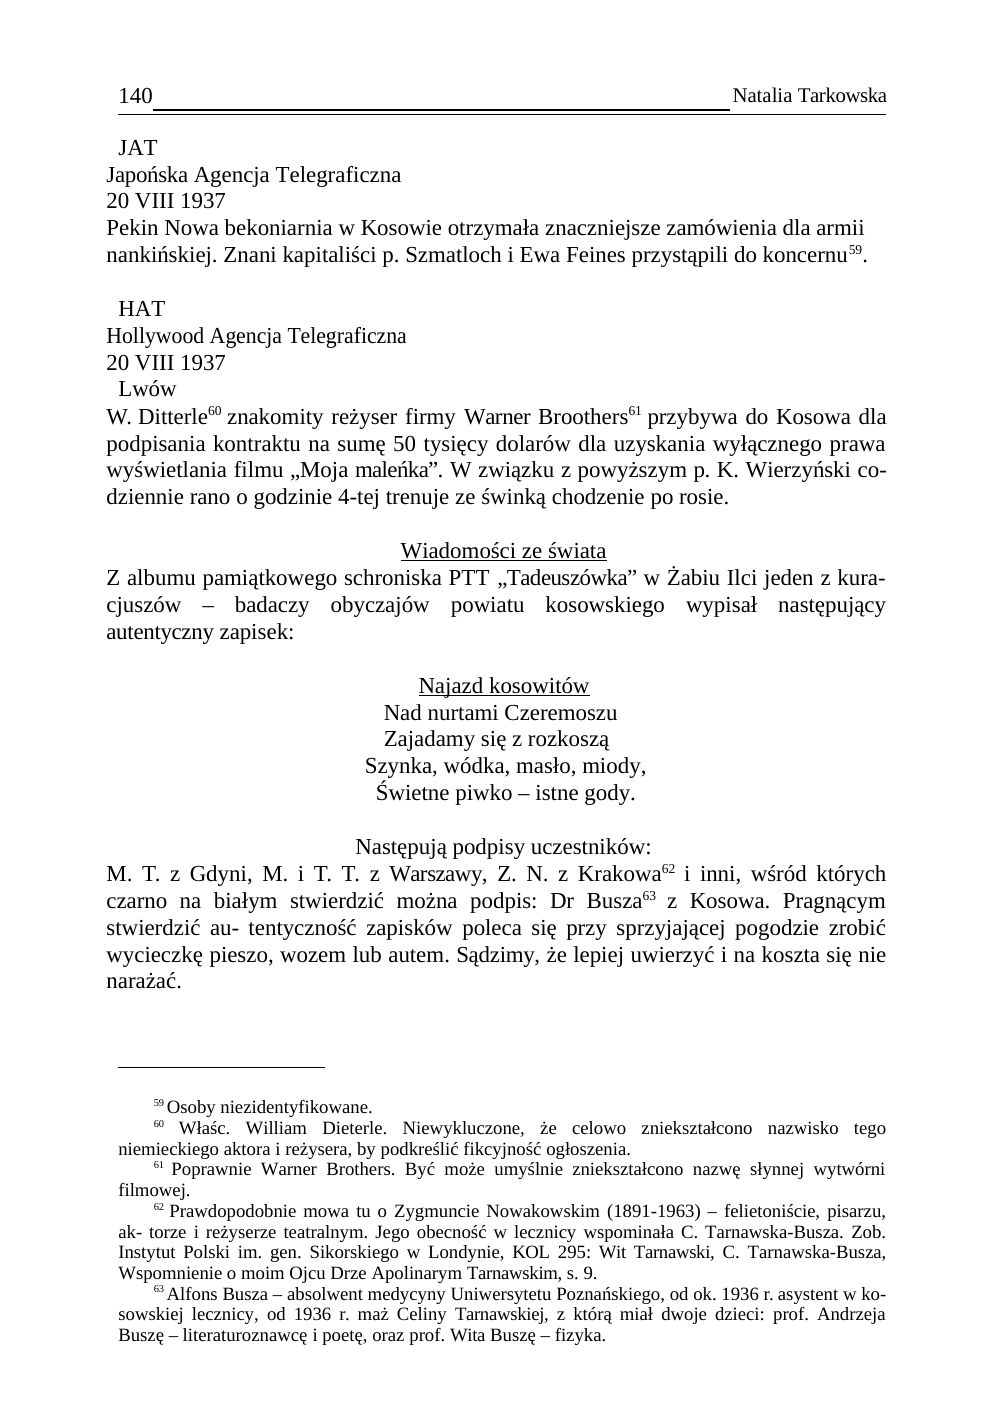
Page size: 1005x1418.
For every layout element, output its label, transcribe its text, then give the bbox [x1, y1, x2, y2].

text JAT [118, 133, 898, 160]
text W. Ditterle60 znakomity reżyser firmy Warner Broothers61 przybywa do Kosowa dla podpisania kontraktu na sumę 50 tysięcy dolarów dla uzyskania wyłącznego prawa wyświetlania filmu „Moja maleńka”. W związku z powyższym p. K. Wierzyński co- dziennie rano o godzinie 4-tej trenuje ze świnką chodzenie po rosie. [106, 403, 887, 510]
text 61 Poprawnie Warner Brothers. Być może umyślnie zniekształcono nazwę słynnej wytwórni filmowej. [118, 1159, 886, 1201]
text HAT [118, 295, 898, 321]
text Hollywood Agencja Telegraficzna 20 VIII 1937 [106, 322, 432, 375]
text Pekin Nowa bekoniarnia w Kosowie otrzymała znaczniejsze zamówienia dla armii nankińskiej. Znani kapitaliści p. Szmatloch i Ewa Feines przystąpili do koncernu59. [106, 214, 887, 268]
text 59 Osoby niezidentyfikowane. [153, 1097, 898, 1118]
text Wiadomości ze świata [400, 537, 898, 563]
text 62 Prawdopodobnie mowa tu o Zygmuncie Nowakowskim (1891-1963) – felietoniście, pisarzu, ak- torze i reżyserze teatralnym. Jego obecność w lecznicy wspominała C. Tarnawska-Busza. Zob. Instytut Polski im. gen. Sikorskiego w Londynie, KOL 295: Wit Tarnawski, C. Tarnawska-Busza, Wspomnienie o moim Ojcu Drze Apolinarym Tarnawskim, s. 9. [118, 1201, 886, 1283]
text Szynka, wódka, masło, miody, Świetne piwko – istne gody. [364, 752, 649, 806]
text Następują podpisy uczestników: [355, 833, 898, 859]
text Z albumu pamiątkowego schroniska PTT „Tadeuszówka” w Żabiu Ilci jeden z kura- cjuszów – badaczy obyczajów powiatu kosowskiego wypisał następujący autentyczny zapisek: [106, 564, 886, 644]
text Najazd kosowitów Nad nurtami Czeremoszu Zajadamy się z rozkoszą [383, 672, 626, 752]
text 60 Właśc. William Dieterle. Niewykluczone, że celowo zniekształcono nazwisko tego niemieckiego aktora i reżysera, by podkreślić fikcyjność ogłoszenia. [118, 1118, 886, 1159]
text 63 Alfons Busza – absolwent medycyny Uniwersytetu Poznańskiego, od ok. 1936 r. asystent w ko- sowskiej lecznicy, od 1936 r. maż Celiny Tarnawskiej, z którą miał dwoje dzieci: prof. Andrzeja Buszę – literaturoznawcę i poetę, oraz prof. Wita Buszę – fizyka. [118, 1283, 886, 1346]
text Lwów [118, 376, 898, 402]
text Japońska Agencja Telegraficzna 20 VIII 1937 [106, 161, 415, 214]
text M. T. z Gdyni, M. i T. T. z Warszawy, Z. N. z Krakowa62 i inni, wśród których czarno na białym stwierdzić można podpis: Dr Busza63 z Kosowa. Pragnącym stwierdzić au- tentyczność zapisków poleca się przy sprzyjającej pogodzie zrobić wycieczkę pieszo, wozem lub autem. Sądzimy, że lepiej uwierzyć i na koszta się nie narażać. [106, 860, 886, 994]
